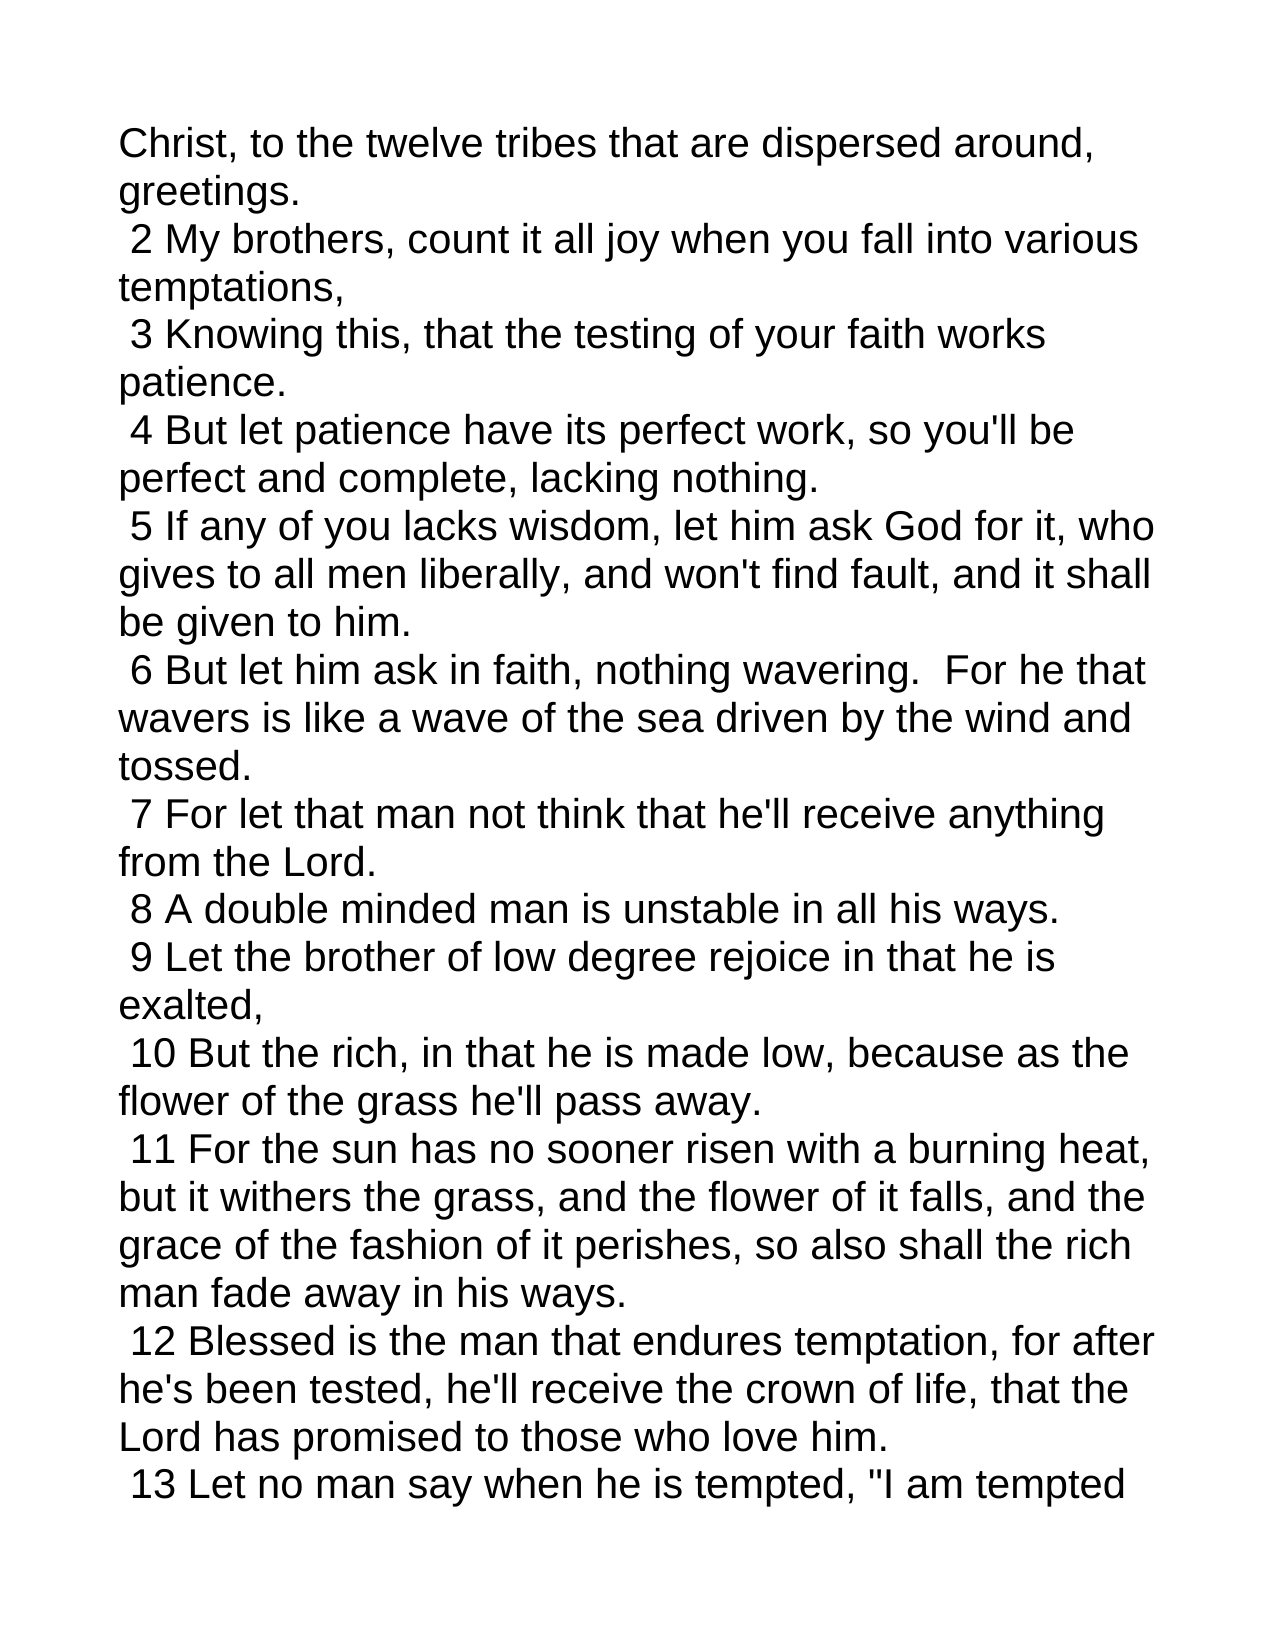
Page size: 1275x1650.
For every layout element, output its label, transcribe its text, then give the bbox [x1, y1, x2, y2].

text 7 For let that man not think that he'll receive anything from the Lord. [118, 789, 1157, 885]
text 12 Blessed is the man that endures temptation, for after he's been tested, he'll receive the crown of life, that the Lord has promised to those who love him. [118, 1316, 1157, 1460]
text 10 But the rich, in that he is made low, because as the flower of the grass he'll pass away. [118, 1028, 1157, 1124]
text 5 If any of you lacks wisdom, let him ask God for it, who gives to all men liberally, and won't find fault, and it shall be given to him. [118, 501, 1157, 645]
text 13 Let no man say when he is tempted, "I am tempted [118, 1460, 1157, 1508]
text 6 But let him ask in faith, nothing wavering. For he that wavers is like a wave of the sea driven by the wind and tossed. [118, 645, 1157, 789]
text 8 A double minded man is unstable in all his ways. [118, 885, 1157, 933]
text 4 But let patience have its perfect work, so you'll be perfect and complete, lacking nothing. [118, 406, 1157, 501]
text 9 Let the brother of low degree rejoice in that he is exalted, [118, 933, 1157, 1028]
text 2 My brothers, count it all joy when you fall into various temptations, [118, 214, 1157, 310]
text 3 Knowing this, that the testing of your faith works patience. [118, 310, 1157, 406]
text 11 For the sun has no sooner risen with a burning heat, but it withers the grass, and the flower of it falls, and the grace of the fashion of it perishes, so also shall the rich man fade away in his ways. [118, 1124, 1157, 1316]
text Christ, to the twelve tribes that are dispersed around, greetings. [118, 118, 1157, 214]
